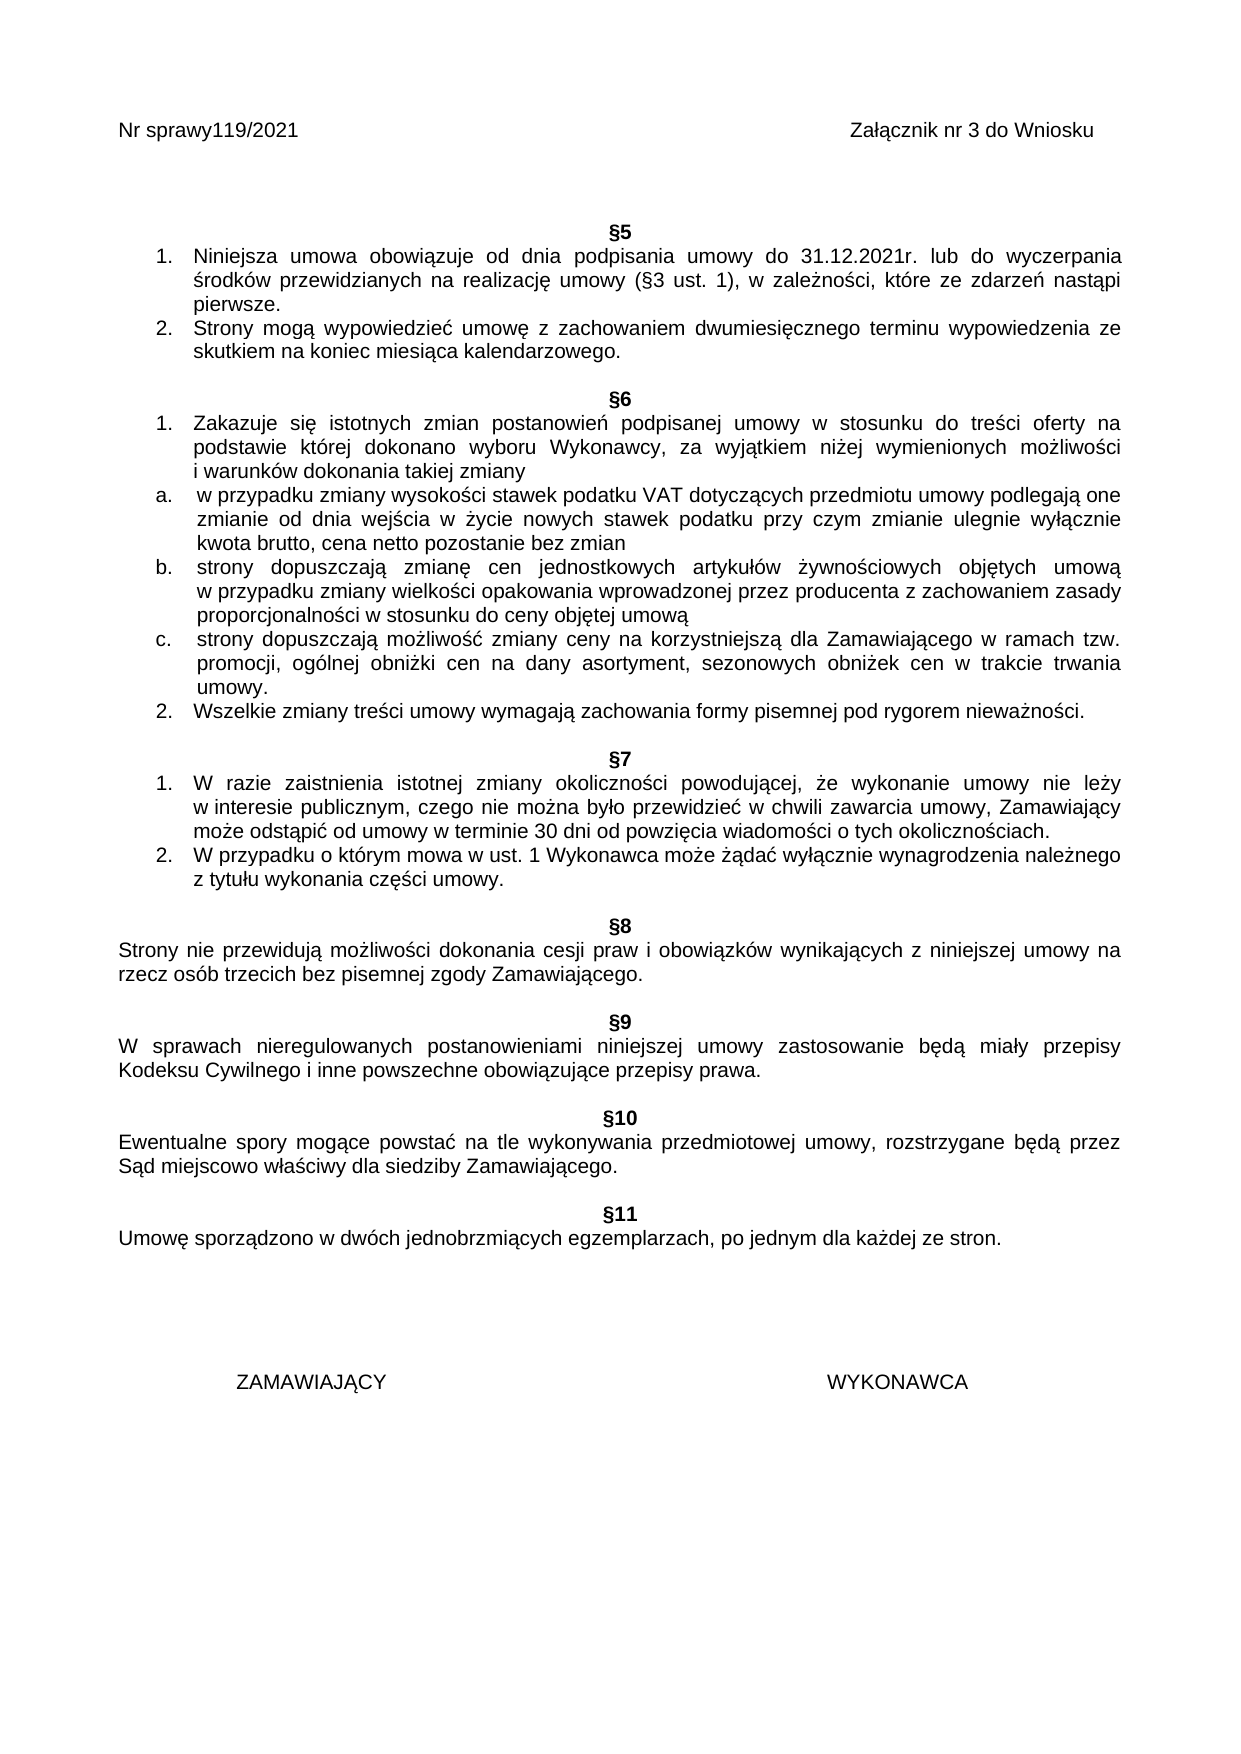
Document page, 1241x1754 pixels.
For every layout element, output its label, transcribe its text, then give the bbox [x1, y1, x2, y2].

text §6 [118, 387, 1122, 411]
text §11 [118, 1202, 1122, 1226]
list Zakazuje się istotnych zmian postanowień podpisanej umowy w stosunku do treści oferty na podstawie której dokonano wyboru Wykonawcy, za wyjątkiem niżej wymienionych możliwości i warunków dokonania takiej zmiany [156, 411, 1122, 483]
text §8 [118, 914, 1122, 938]
text §10 [118, 1106, 1122, 1130]
text §7 [118, 747, 1122, 771]
text Ewentualne spory mogące powstać na tle wykonywania przedmiotowej umowy, rozstrzygane będą przez Sąd miejscowo właściwy dla siedziby Zamawiającego. [118, 1130, 1122, 1178]
text §9 [118, 1010, 1122, 1034]
text Strony nie przewidują możliwości dokonania cesji praw i obowiązków wynikających z niniejszej umowy na rzecz osób trzecich bez pisemnej zgody Zamawiającego. [118, 938, 1122, 986]
list w przypadku zmiany wysokości stawek podatku VAT dotyczących przedmiotu umowy podlegają one zmianie od dnia wejścia w życie nowych stawek podatku przy czym zmianie ulegnie wyłącznie kwota brutto, cena netto pozostanie bez zmian [155, 483, 1122, 555]
text Umowę sporządzono w dwóch jednobrzmiących egzemplarzach, po jednym dla każdej ze stron. [118, 1226, 1122, 1250]
list W razie zaistnienia istotnej zmiany okoliczności powodującej, że wykonanie umowy nie leży w interesie publicznym, czego nie można było przewidzieć w chwili zawarcia umowy, Zamawiający może odstąpić od umowy w terminie 30 dni od powzięcia wiadomości o tych okolicznościach. [156, 771, 1122, 842]
list Strony mogą wypowiedzieć umowę z zachowaniem dwumiesięcznego terminu wypowiedzenia ze skutkiem na koniec miesiąca kalendarzowego. [156, 315, 1122, 363]
text §5 [118, 219, 1122, 243]
list Wszelkie zmiany treści umowy wymagają zachowania formy pisemnej pod rygorem nieważności. [156, 699, 1122, 723]
text W sprawach nieregulowanych postanowieniami niniejszej umowy zastosowanie będą miały przepisy Kodeksu Cywilnego i inne powszechne obowiązujące przepisy prawa. [118, 1034, 1122, 1082]
list W przypadku o którym mowa w ust. 1 Wykonawca może żądać wyłącznie wynagrodzenia należnego z tytułu wykonania części umowy. [156, 842, 1122, 890]
list Niniejsza umowa obowiązuje od dnia podpisania umowy do 31.12.2021r. lub do wyczerpania środków przewidzianych na realizację umowy (§3 ust. 1), w zależności, które ze zdarzeń nastąpi pierwsze. [156, 243, 1122, 315]
text ZAMAWIAJĄCY WYKONAWCA [118, 1369, 1122, 1393]
list strony dopuszczają możliwość zmiany ceny na korzystniejszą dla Zamawiającego w ramach tzw. promocji, ogólnej obniżki cen na dany asortyment, sezonowych obniżek cen w trakcie trwania umowy. [155, 627, 1122, 699]
list strony dopuszczają zmianę cen jednostkowych artykułów żywnościowych objętych umową w przypadku zmiany wielkości opakowania wprowadzonej przez producenta z zachowaniem zasady proporcjonalności w stosunku do ceny objętej umową [155, 555, 1122, 627]
